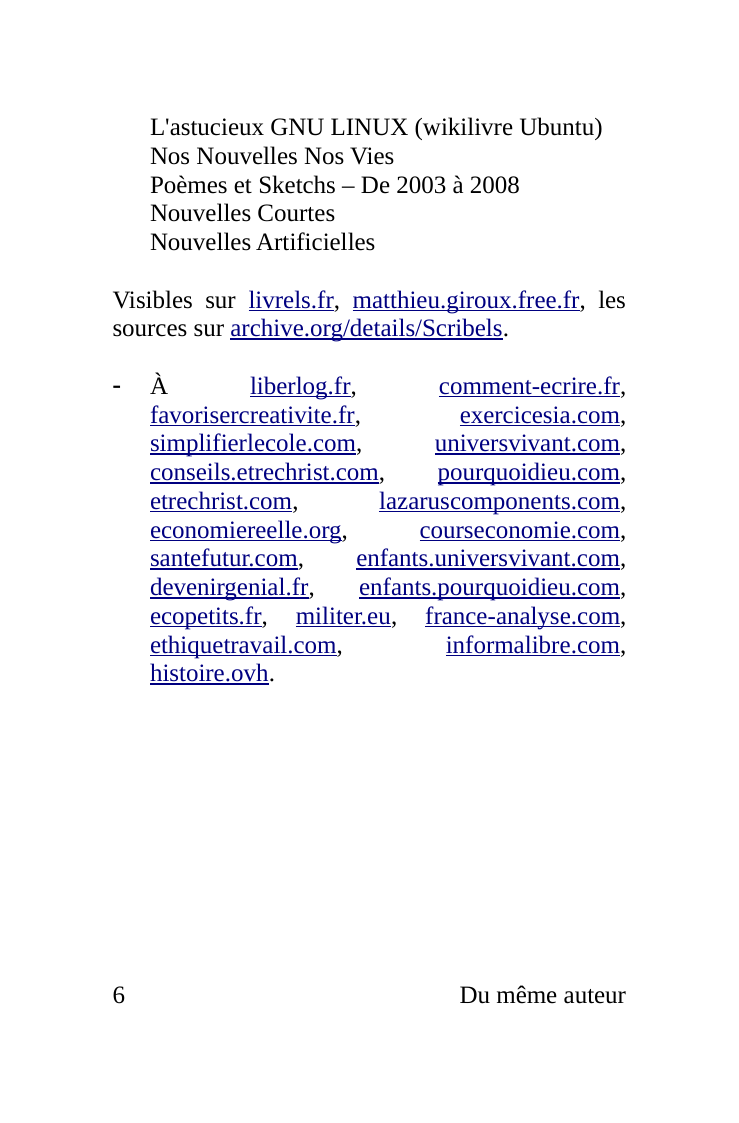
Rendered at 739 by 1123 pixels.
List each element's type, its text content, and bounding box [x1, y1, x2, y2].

text Visibles sur livrels.fr, matthieu.giroux.free.fr, les sources sur archive.org/details/Scribels. [112, 285, 626, 342]
list L'astucieux GNU LINUX (wikilivre Ubuntu) [150, 112, 626, 141]
list Poèmes et Sketchs – De 2003 à 2008 [150, 170, 626, 198]
list Nouvelles Courtes [150, 198, 626, 227]
list Nouvelles Artificielles [150, 227, 626, 256]
list À liberlog.fr, comment-ecrire.fr, favorisercreativite.fr, exercicesia.com, simplifierlecole.com, universvivant.com, conseils.etrechrist.com, pourquoidieu.com, etrechrist.com, lazaruscomponents.com, economiereelle.org, courseconomie.com, santefutur.com, enfants.universvivant.com, devenirgenial.fr, enfants.pourquoidieu.com, ecopetits.fr, militer.eu, france-analyse.com, ethiquetravail.com, informalibre.com, histoire.ovh. [112, 371, 626, 687]
list Nos Nouvelles Nos Vies [150, 141, 626, 170]
